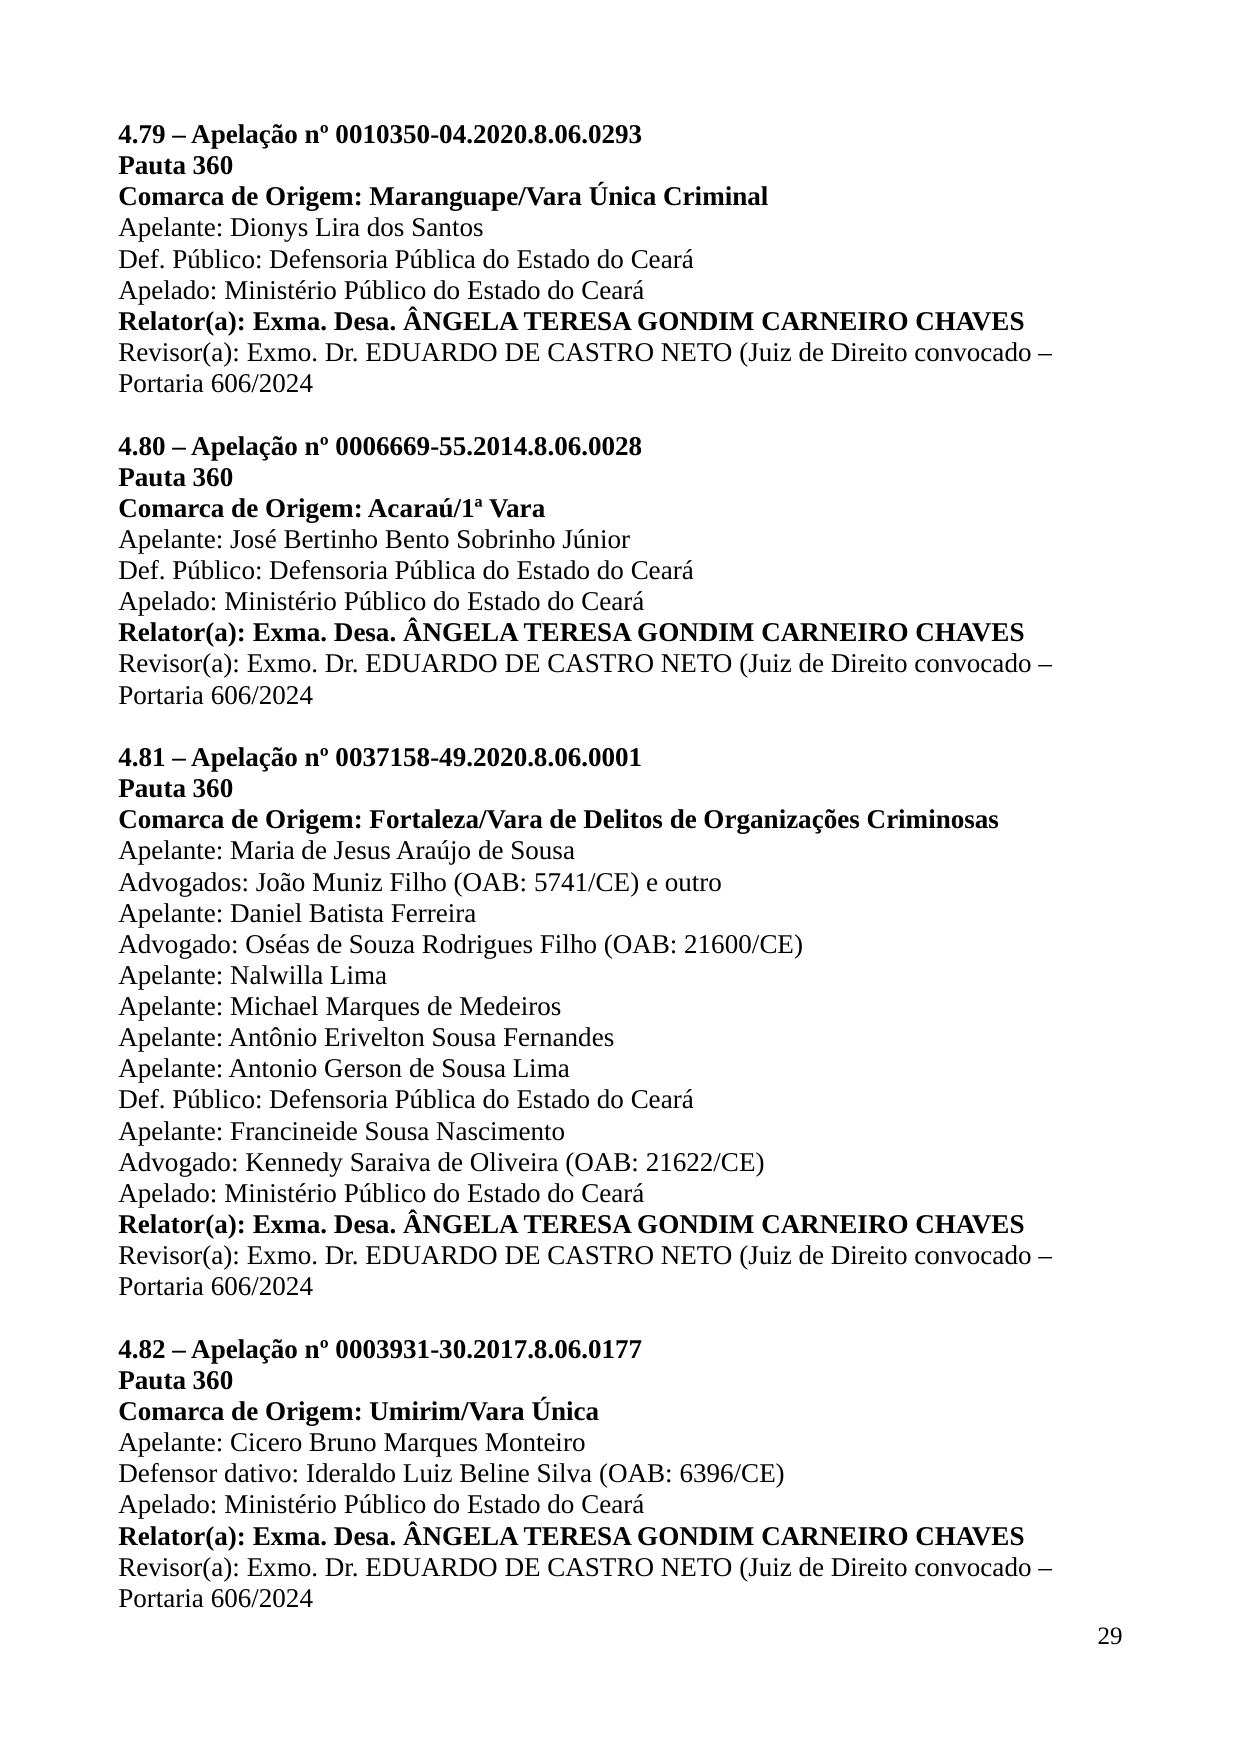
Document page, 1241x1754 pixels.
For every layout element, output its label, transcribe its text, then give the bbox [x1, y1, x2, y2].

text Advogado: Kennedy Saraiva de Oliveira (OAB: 21622/CE) [118, 1146, 1122, 1177]
text Comarca de Origem: Umirim/Vara Única [118, 1395, 1122, 1426]
text Apelante: Antonio Gerson de Sousa Lima [118, 1052, 1122, 1084]
text Apelante: Dionys Lira dos Santos [118, 212, 1122, 243]
text Pauta 360 [118, 1364, 1122, 1395]
text Pauta 360 [118, 149, 1122, 180]
text Relator(a): Exma. Desa. ÂNGELA TERESA GONDIM CARNEIRO CHAVES [118, 616, 1122, 648]
text Relator(a): Exma. Desa. ÂNGELA TERESA GONDIM CARNEIRO CHAVES [118, 305, 1122, 336]
text Apelante: Michael Marques de Medeiros [118, 990, 1122, 1021]
text Def. Público: Defensoria Pública do Estado do Ceará [118, 554, 1122, 585]
text Apelado: Ministério Público do Estado do Ceará [118, 1488, 1122, 1520]
text Advogados: João Muniz Filho (OAB: 5741/CE) e outro [118, 866, 1122, 897]
text Apelante: Maria de Jesus Araújo de Sousa [118, 834, 1122, 866]
text Def. Público: Defensoria Pública do Estado do Ceará [118, 243, 1122, 274]
text Apelado: Ministério Público do Estado do Ceará [118, 585, 1122, 616]
text Relator(a): Exma. Desa. ÂNGELA TERESA GONDIM CARNEIRO CHAVES [118, 1208, 1122, 1239]
text Defensor dativo: Ideraldo Luiz Beline Silva (OAB: 6396/CE) [118, 1457, 1122, 1488]
text 4.82 – Apelação nº 0003931-30.2017.8.06.0177 [118, 1333, 1122, 1364]
text Pauta 360 [118, 772, 1122, 803]
text Pauta 360 [118, 461, 1122, 492]
text Apelante: Cicero Bruno Marques Monteiro [118, 1426, 1122, 1457]
text 4.81 – Apelação nº 0037158-49.2020.8.06.0001 [118, 741, 1122, 772]
text Comarca de Origem: Fortaleza/Vara de Delitos de Organizações Criminosas [118, 803, 1122, 834]
text Comarca de Origem: Maranguape/Vara Única Criminal [118, 180, 1122, 212]
text 4.80 – Apelação nº 0006669-55.2014.8.06.0028 [118, 429, 1122, 461]
text Revisor(a): Exmo. Dr. EDUARDO DE CASTRO NETO (Juiz de Direito convocado – Portaria 606/2024 [118, 648, 1122, 710]
text Apelado: Ministério Público do Estado do Ceará [118, 1177, 1122, 1208]
text Revisor(a): Exmo. Dr. EDUARDO DE CASTRO NETO (Juiz de Direito convocado – Portaria 606/2024 [118, 1551, 1122, 1613]
text Relator(a): Exma. Desa. ÂNGELA TERESA GONDIM CARNEIRO CHAVES [118, 1520, 1122, 1551]
text 4.79 – Apelação nº 0010350-04.2020.8.06.0293 [118, 118, 1122, 149]
text Advogado: Oséas de Souza Rodrigues Filho (OAB: 21600/CE) [118, 928, 1122, 959]
text Apelante: Daniel Batista Ferreira [118, 897, 1122, 928]
text Apelante: José Bertinho Bento Sobrinho Júnior [118, 523, 1122, 554]
text Apelante: Francineide Sousa Nascimento [118, 1115, 1122, 1146]
text Revisor(a): Exmo. Dr. EDUARDO DE CASTRO NETO (Juiz de Direito convocado – Portaria 606/2024 [118, 336, 1122, 398]
text Def. Público: Defensoria Pública do Estado do Ceará [118, 1084, 1122, 1115]
text Apelante: Antônio Erivelton Sousa Fernandes [118, 1021, 1122, 1052]
text Revisor(a): Exmo. Dr. EDUARDO DE CASTRO NETO (Juiz de Direito convocado – Portaria 606/2024 [118, 1239, 1122, 1302]
text Apelante: Nalwilla Lima [118, 959, 1122, 990]
text Apelado: Ministério Público do Estado do Ceará [118, 274, 1122, 305]
text Comarca de Origem: Acaraú/1ª Vara [118, 492, 1122, 523]
